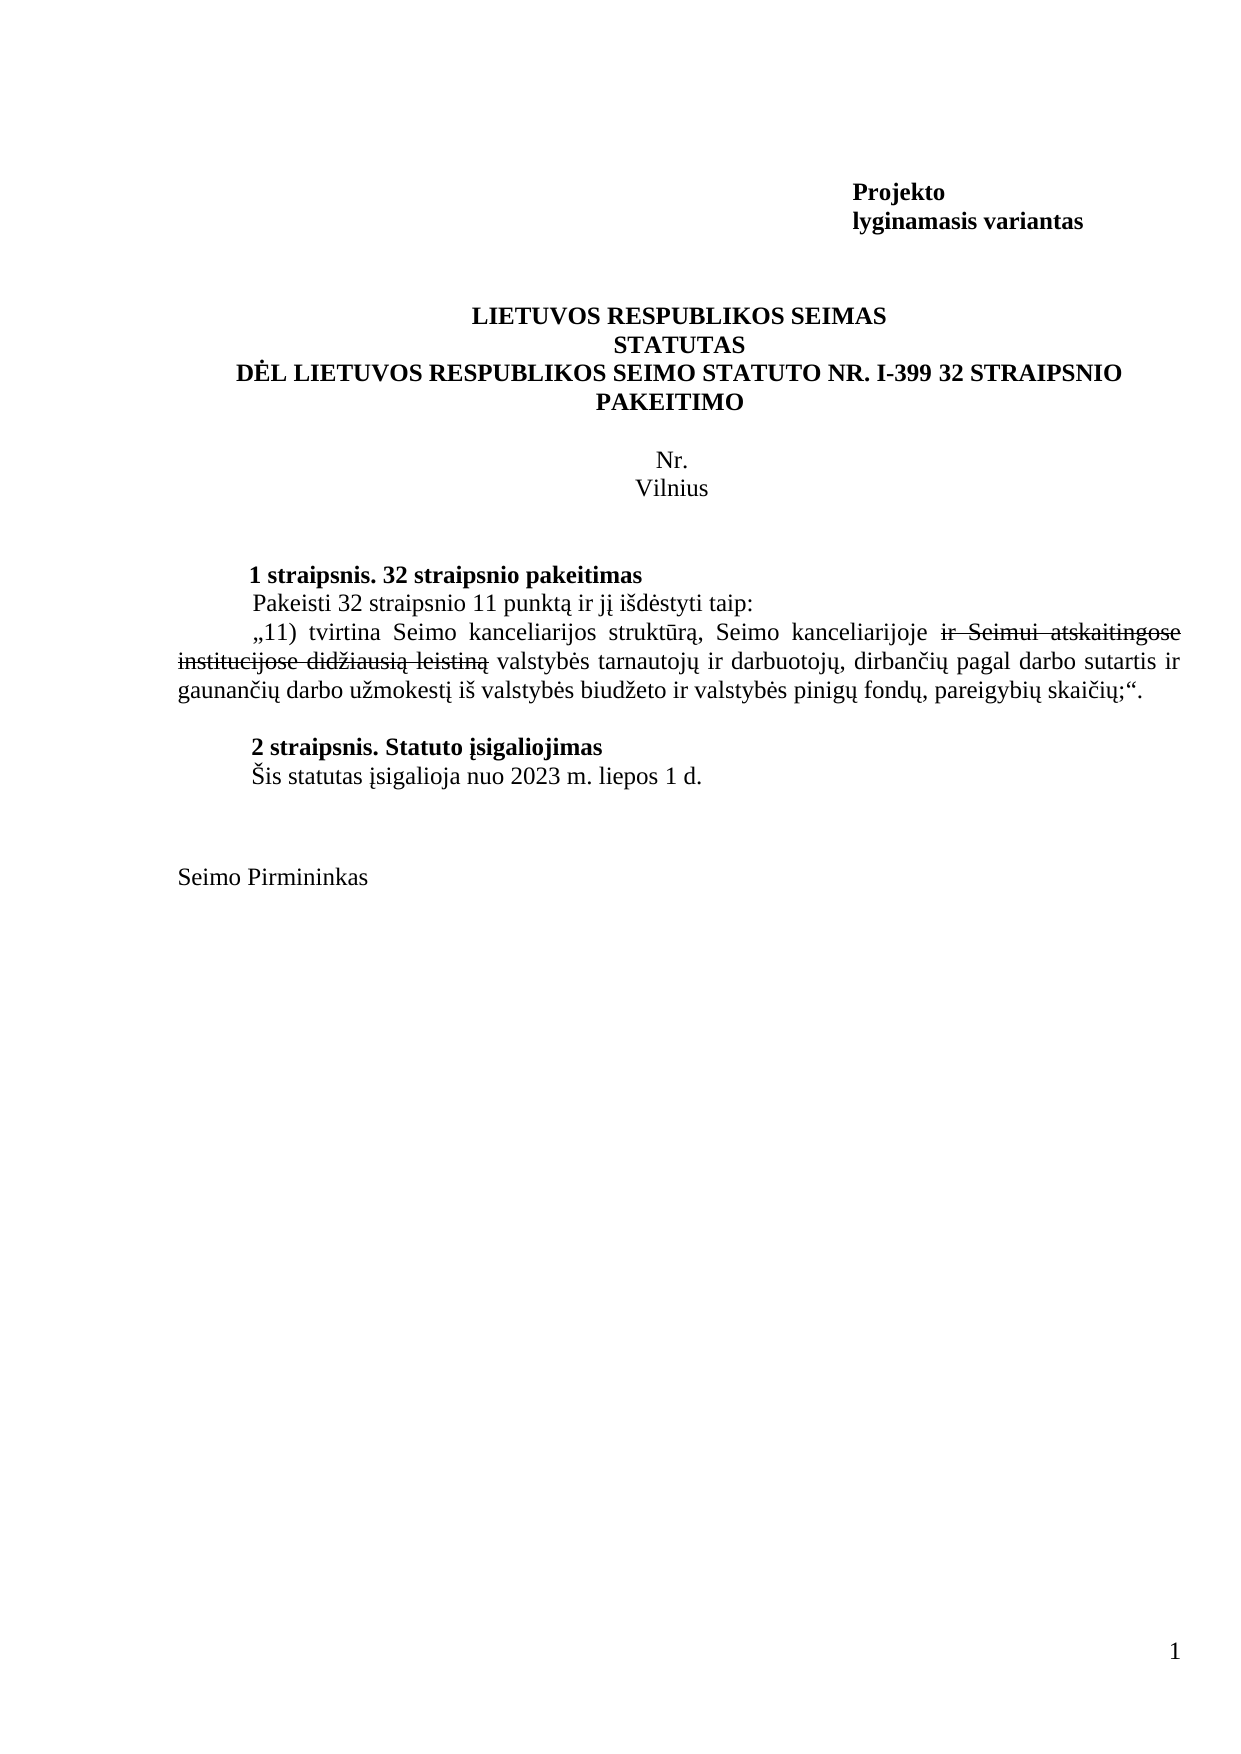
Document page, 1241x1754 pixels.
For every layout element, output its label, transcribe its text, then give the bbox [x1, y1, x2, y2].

text lyginamasis variantas [852, 206, 1181, 235]
text DĖL LIETUVOS RESPUBLIKOS SEIMO STATUTO NR. I-399 32 STRAIPSNIO PAKEITIMO [177, 358, 1181, 416]
text STATUTAS [177, 330, 1181, 358]
text „11) tvirtina Seimo kanceliarijos struktūrą, Seimo kanceliarijoje ir Seimui atskaitingose institucijose didžiausią leistiną valstybės tarnautojų ir darbuotojų, dirbančių pagal darbo sutartis ir gaunančių darbo užmokestį iš valstybės biudžeto ir valstybės pinigų fondų, pareigybių skaičių;“. [177, 617, 1181, 703]
text Šis statutas įsigalioja nuo 2023 m. liepos 1 d. [177, 761, 1181, 790]
text Projekto [852, 177, 1181, 206]
text 1 straipsnis. 32 straipsnio pakeitimas [236, 560, 1181, 588]
text Pakeisti 32 straipsnio 11 punktą ir jį išdėstyti taip: [252, 588, 1181, 617]
text LIETUVOS RESPUBLIKOS SEIMAS [177, 301, 1181, 330]
text Seimo Pirmininkas [177, 862, 1181, 890]
text Nr. [162, 445, 1181, 473]
text Vilnius [162, 473, 1181, 502]
text 2 straipsnis. Statuto įsigaliojimas [177, 732, 1181, 761]
